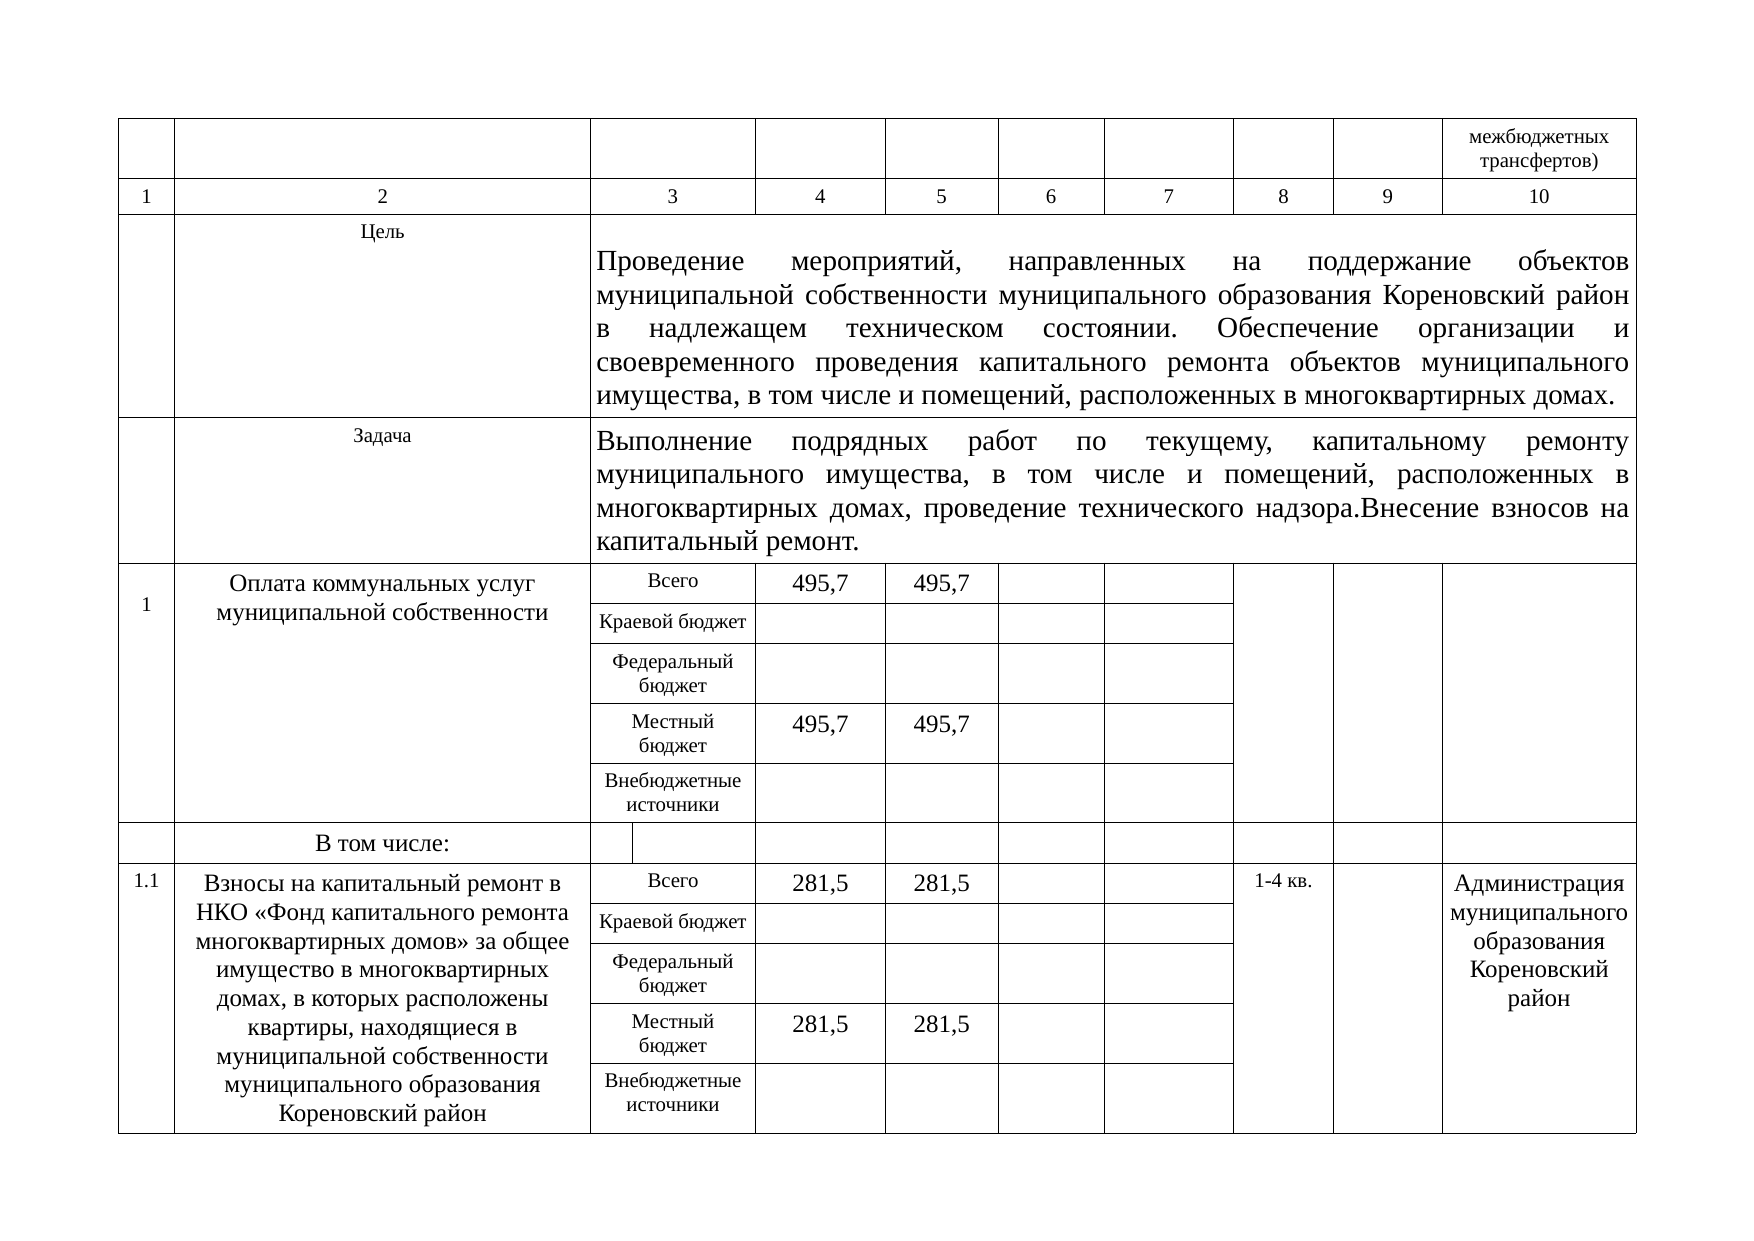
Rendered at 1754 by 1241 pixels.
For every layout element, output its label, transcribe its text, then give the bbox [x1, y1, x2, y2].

table_cell [1334, 564, 1442, 822]
table_cell [886, 944, 998, 1003]
table_cell Взносы на капитальный ремонт в НКО «Фонд капитального ремонта многоквартирных домов» за общее имущество в многоквартирных домах, в которых расположены квартиры, находящиеся в муниципальной собственности муниципального образования Кореновский район [175, 864, 590, 1133]
table_cell [999, 119, 1104, 178]
table_cell [756, 904, 885, 943]
table_cell [1105, 119, 1233, 178]
table_cell [1443, 823, 1636, 862]
table_cell [119, 215, 174, 417]
table_cell [1105, 1004, 1233, 1062]
table_cell 2 [175, 179, 590, 213]
table_cell [886, 604, 998, 643]
table_cell [886, 119, 998, 178]
table_cell 495,7 [756, 704, 885, 762]
table_cell [1234, 564, 1333, 822]
table_cell Выполнение подрядных работ по текущему, капитальному ремонту муниципального имущества, в том числе и помещений, расположенных в многоквартирных домах, проведение технического надзора.Внесение взносов на капитальный ремонт. [591, 418, 1636, 562]
table_cell 7 [1105, 179, 1233, 213]
table_cell [1234, 823, 1333, 862]
table_cell [1334, 823, 1442, 862]
table_cell [999, 604, 1104, 643]
table_cell [756, 1064, 885, 1133]
table_cell Местный бюджет [591, 704, 755, 762]
table_cell [756, 604, 885, 643]
table_cell 10 [1443, 179, 1636, 213]
table_cell 1 [119, 564, 174, 822]
table_cell 1.1 [119, 864, 174, 1133]
table_cell [1105, 704, 1233, 762]
table_cell Федеральный бюджет [591, 644, 755, 703]
table_cell 1 [119, 179, 174, 213]
table_cell [886, 904, 998, 943]
table_cell 495,7 [886, 564, 998, 603]
table_cell 8 [1234, 179, 1333, 213]
table_cell [756, 764, 885, 822]
table_cell Проведение мероприятий, направленных на поддержание объектов муниципальной собственности муниципального образования Кореновский район в надлежащем техническом состоянии. Обеспечение организации и своевременного проведения капитального ремонта объектов муниципального имущества, в том числе и помещений, расположенных в многоквартирных домах. [591, 215, 1636, 417]
table_cell [999, 904, 1104, 943]
table_cell [999, 823, 1104, 862]
table_cell 5 [886, 179, 998, 213]
table_cell [999, 704, 1104, 762]
table_cell Местный бюджет [591, 1004, 755, 1062]
table_cell 281,5 [756, 864, 885, 903]
table_cell [1105, 764, 1233, 822]
table_cell [1105, 823, 1233, 862]
table_cell [999, 644, 1104, 703]
table_cell [1105, 644, 1233, 703]
table_cell [999, 864, 1104, 903]
table_cell Задача [175, 418, 590, 562]
table_cell [886, 764, 998, 822]
table_cell [119, 823, 174, 862]
table_cell [999, 1004, 1104, 1062]
table_cell Внебюджетные источники [591, 1064, 755, 1133]
table_cell [886, 823, 998, 862]
table_cell Цель [175, 215, 590, 417]
table_cell [756, 644, 885, 703]
table_cell 281,5 [886, 864, 998, 903]
table_cell [633, 823, 755, 862]
table_cell [999, 1064, 1104, 1133]
table_cell [999, 764, 1104, 822]
table_cell [1105, 864, 1233, 903]
table_cell [1105, 1064, 1233, 1133]
table_cell Внебюджетные источники [591, 764, 755, 822]
table_cell [1105, 604, 1233, 643]
table_cell [886, 644, 998, 703]
table_cell [886, 1064, 998, 1133]
table_cell Оплата коммунальных услуг муниципальной собственности [175, 564, 590, 822]
table_header [756, 119, 885, 178]
table_cell [591, 823, 632, 862]
table_cell Федеральный бюджет [591, 944, 755, 1003]
table_cell [999, 944, 1104, 1003]
table_cell [1105, 904, 1233, 943]
table_cell 3 [591, 179, 755, 213]
table_cell [1105, 944, 1233, 1003]
table_cell [999, 564, 1104, 603]
table_cell [1334, 864, 1442, 1133]
table_cell Администрация муниципального образования Кореновский район [1443, 864, 1636, 1133]
table_cell В том числе: [175, 823, 590, 862]
table_cell [119, 418, 174, 562]
table_cell Всего [591, 864, 755, 903]
table_cell 9 [1334, 179, 1442, 213]
table_cell Краевой бюджет [591, 904, 755, 943]
table_cell 1-4 кв. [1234, 864, 1333, 1133]
table_cell 6 [999, 179, 1104, 213]
table_cell [1105, 564, 1233, 603]
table_cell [756, 823, 885, 862]
table_cell 281,5 [886, 1004, 998, 1062]
table_cell 4 [756, 179, 885, 213]
table_cell 281,5 [756, 1004, 885, 1062]
table_cell [756, 944, 885, 1003]
table_cell 495,7 [756, 564, 885, 603]
table_cell Краевой бюджет [591, 604, 755, 643]
table_cell 495,7 [886, 704, 998, 762]
table_cell Всего [591, 564, 755, 603]
table_cell [1443, 564, 1636, 822]
